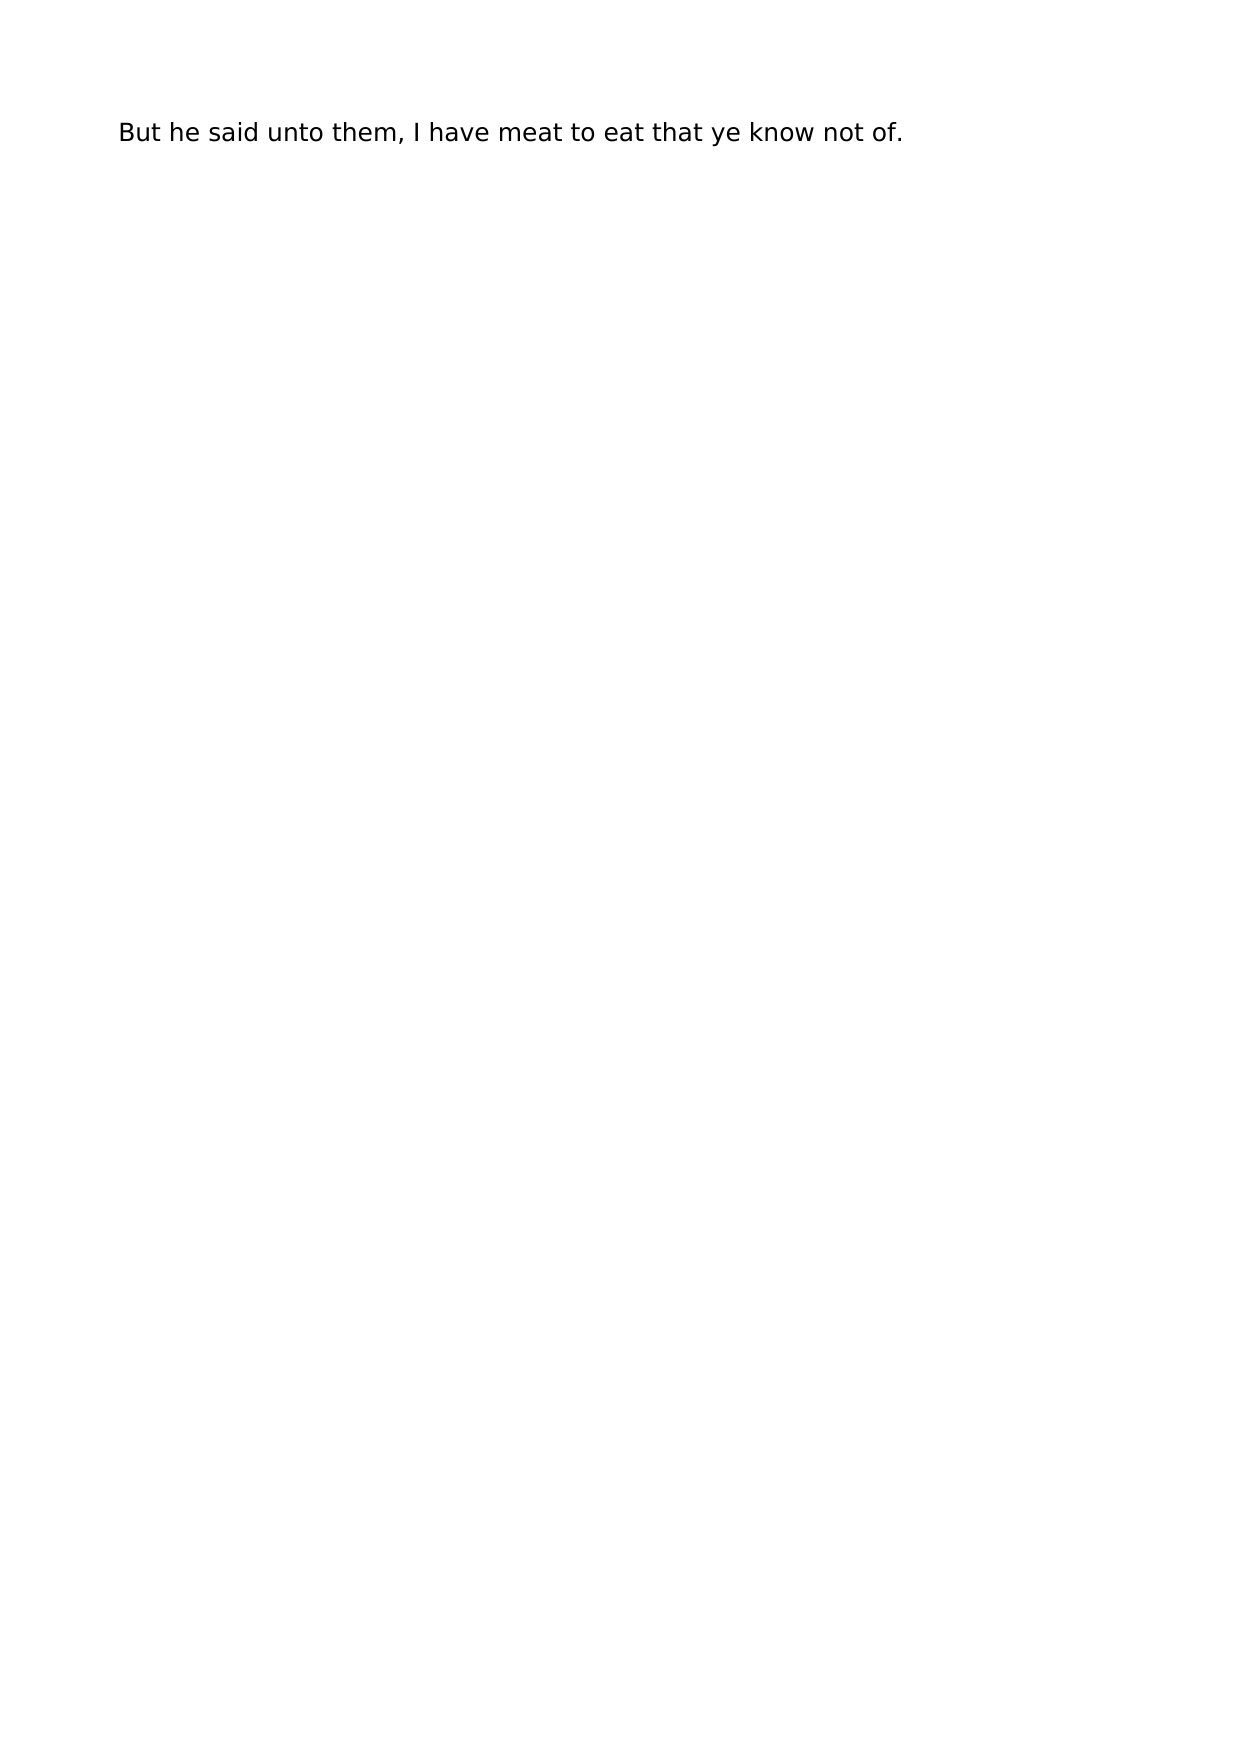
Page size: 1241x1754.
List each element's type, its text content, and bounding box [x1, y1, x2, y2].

text But he said unto them, I have meat to eat that ye know not of. [118, 118, 1122, 147]
